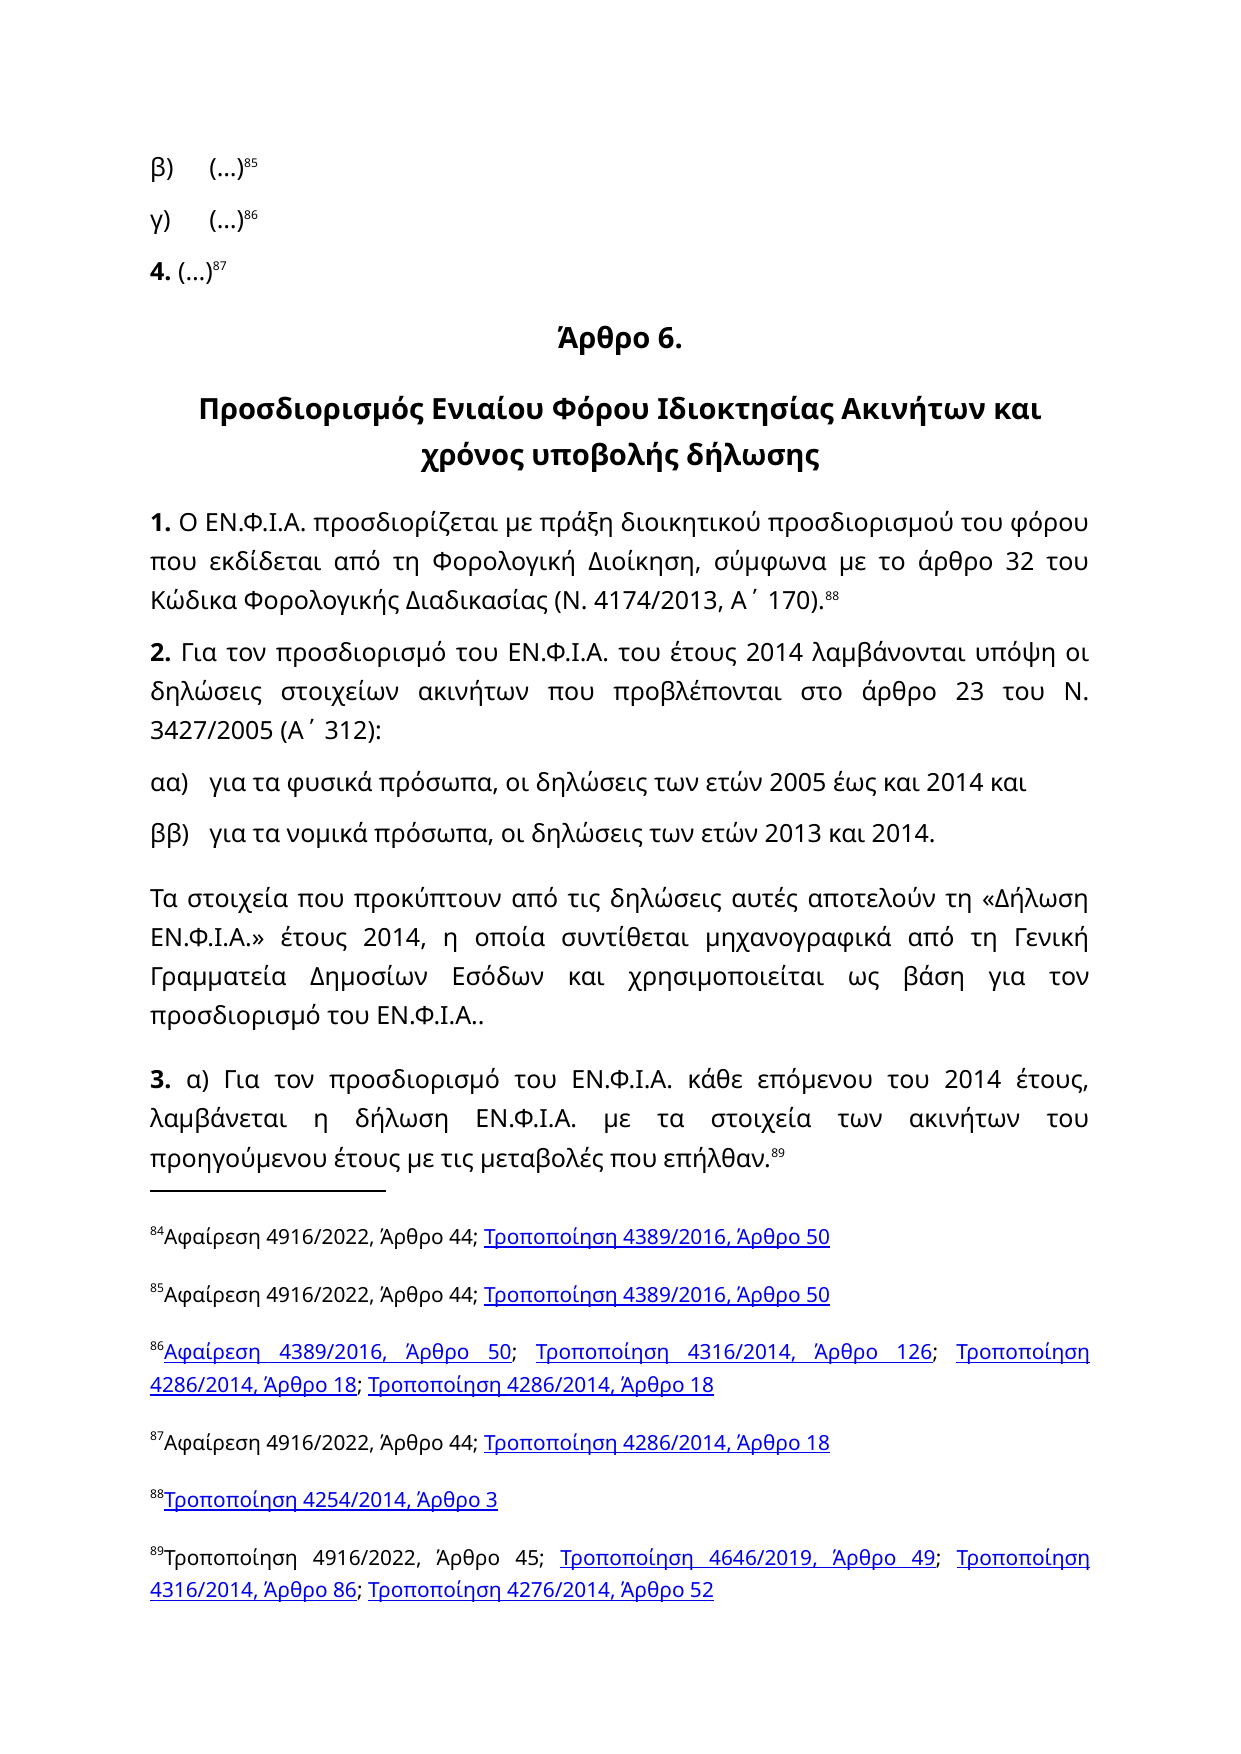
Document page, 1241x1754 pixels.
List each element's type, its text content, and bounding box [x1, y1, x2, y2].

subtitle Άρθρο 6. [150, 317, 1090, 357]
text Αφαίρεση 4916/2022, Άρθρο 44; Τροποποίηση 4286/2014, Άρθρο 18 [150, 1428, 1090, 1456]
text 2. Για τον προσδιορισμό του ΕΝ.Φ.Ι.Α. του έτους 2014 λαμβάνονται υπόψη οι δηλώσεις στοιχείων ακινήτων που προβλέπονται στο άρθρο 23 του N. 3427/2005 (Α΄ 312): [150, 634, 1090, 747]
text Αφαίρεση 4916/2022, Άρθρο 44; Τροποποίηση 4389/2016, Άρθρο 50 [150, 1222, 1090, 1251]
list γ) (…) [150, 202, 1090, 236]
list ββ) για τα νομικά πρόσωπα, οι δηλώσεις των ετών 2013 και 2014. [150, 816, 1090, 850]
text Τροποποίηση 4254/2014, Άρθρο 3 [150, 1485, 1090, 1514]
text Τα στοιχεία που προκύπτουν από τις δηλώσεις αυτές αποτελούν τη «Δήλωση ΕΝ.Φ.Ι.Α.» έτους 2014, η οποία συντίθεται μηχανογραφικά από τη Γενική Γραμματεία Δημοσίων Εσόδων και χρησιμοποιείται ως βάση για τον προσδιορισμό του ΕΝ.Φ.Ι.Α.. [150, 880, 1090, 1032]
subtitle Προσδιορισμός Ενιαίου Φόρου Ιδιοκτησίας Ακινήτων και χρόνος υποβολής δήλωσης [150, 388, 1090, 473]
text Τροποποίηση 4916/2022, Άρθρο 45; Τροποποίηση 4646/2019, Άρθρο 49; Τροποποίηση 4316/2014, Άρθρο 86; Τροποποίηση 4276/2014, Άρθρο 52 [150, 1543, 1090, 1604]
text Αφαίρεση 4916/2022, Άρθρο 44; Τροποποίηση 4389/2016, Άρθρο 50 [150, 1280, 1090, 1308]
text Αφαίρεση 4389/2016, Άρθρο 50; Τροποποίηση 4316/2014, Άρθρο 126; Τροποποίηση 4286/2014, Άρθρο 18; Τροποποίηση 4286/2014, Άρθρο 18 [150, 1337, 1090, 1398]
list β) (…) [150, 150, 1090, 184]
list αα) για τα φυσικά πρόσωπα, οι δηλώσεις των ετών 2005 έως και 2014 και [150, 764, 1090, 798]
text 3. α) Για τον προσδιορισμό του ΕΝ.Φ.Ι.Α. κάθε επόμενου του 2014 έτους, λαμβάνεται η δήλωση ΕΝ.Φ.Ι.Α. με τα στοιχεία των ακινήτων του προηγούμενου έτους με τις μεταβολές που επήλθαν. [150, 1062, 1090, 1174]
text 1. Ο ΕΝ.Φ.Ι.Α. προσδιορίζεται με πράξη διοικητικού προσδιορισμού του φόρου που εκδίδεται από τη Φορολογική Διοίκηση, σύμφωνα με το άρθρο 32 του Κώδικα Φορολογικής Διαδικασίας (Ν. 4174/2013, Α΄ 170). [150, 504, 1090, 617]
text 4. (…) [150, 253, 1090, 287]
